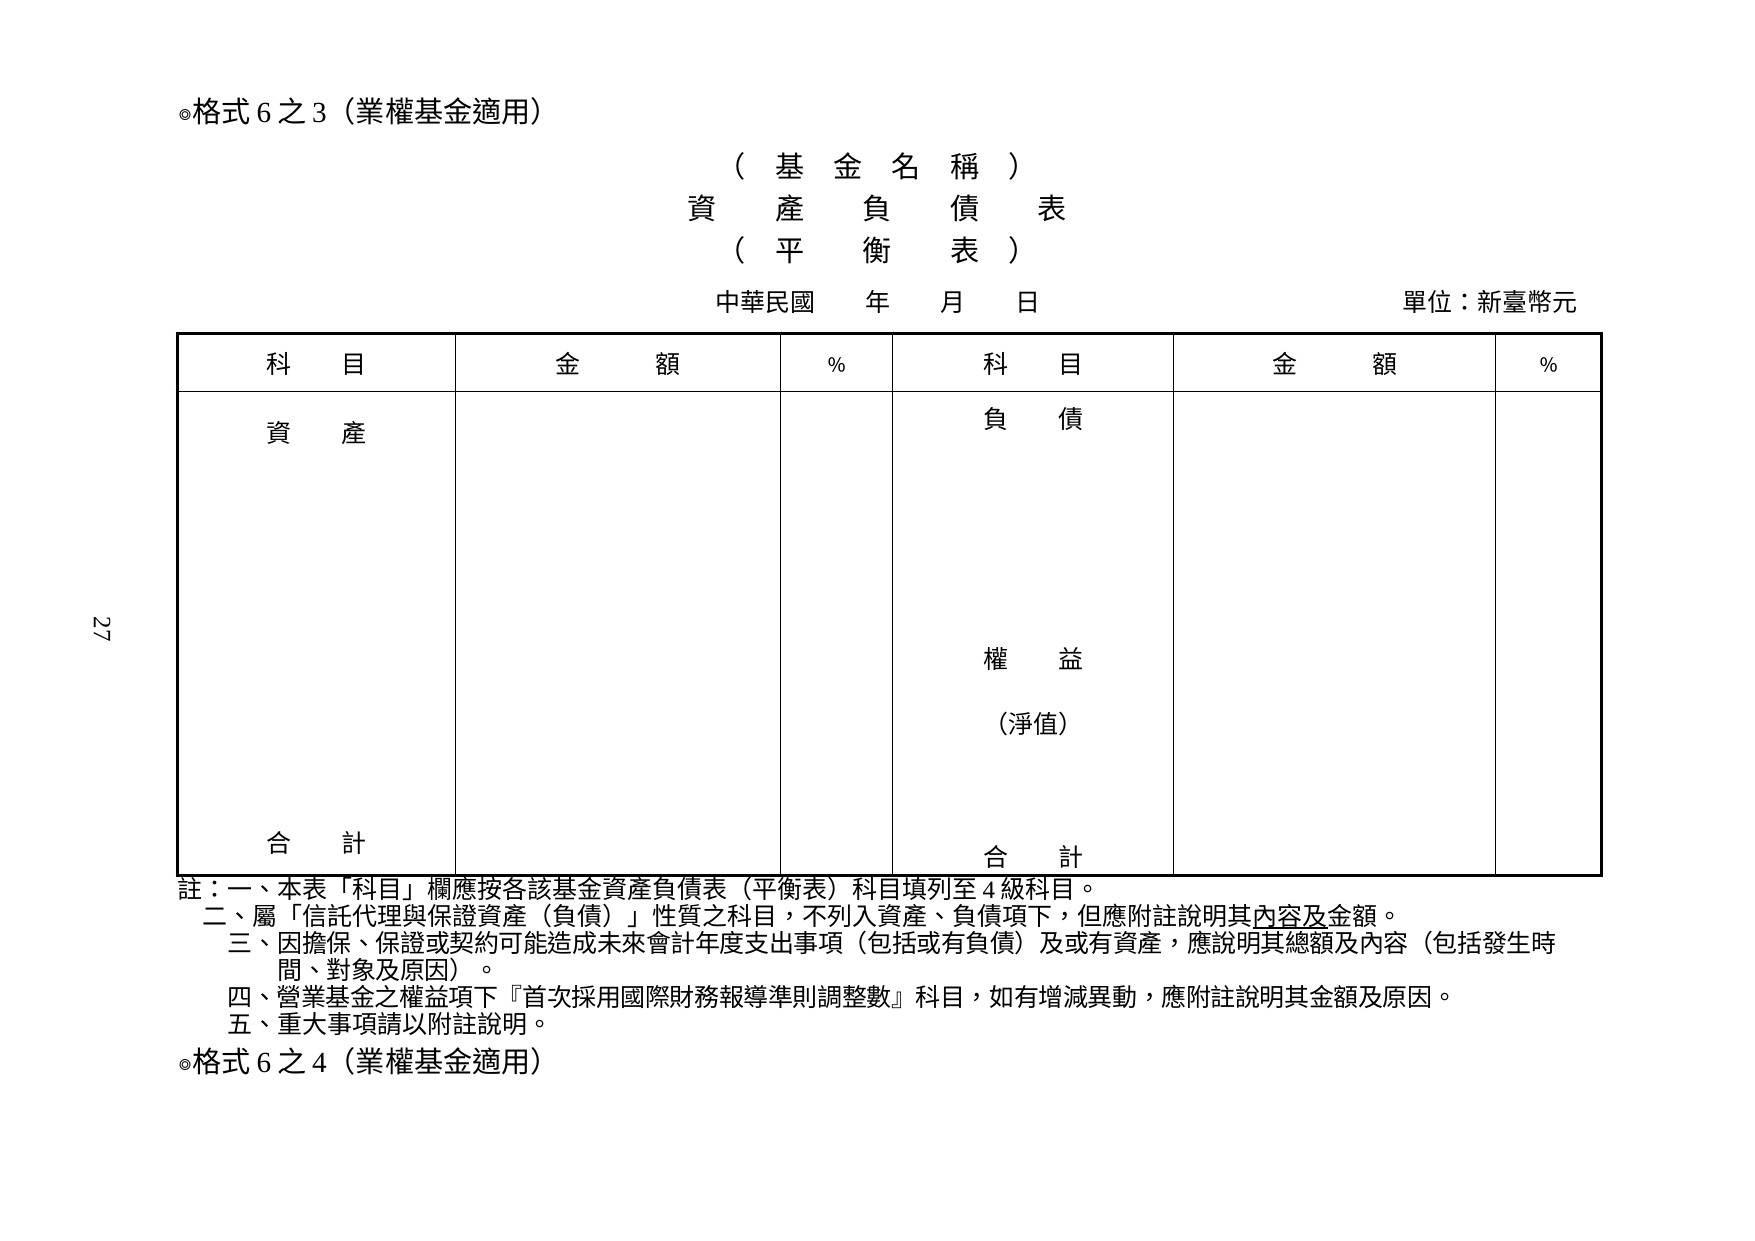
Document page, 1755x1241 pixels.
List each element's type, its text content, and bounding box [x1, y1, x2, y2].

table_cell [781, 392, 892, 637]
table_cell 權 益 （淨值） [893, 637, 1173, 834]
text ◎格式6之3（業權基金適用） [177, 89, 1577, 131]
table_cell 資 產 合 計 [179, 392, 455, 873]
table_cell [781, 637, 892, 834]
text 三、因擔保、保證或契約可能造成未來會計年度支出事項（包括或有負債）及或有資產，應說明其總額及內容（包括發生時間、對象及原因）。 [227, 931, 1577, 985]
table_cell [456, 637, 780, 834]
table_cell [1496, 392, 1600, 637]
table_header 金 額 [456, 335, 780, 391]
table_cell [781, 834, 892, 873]
text ◎格式6之4（業權基金適用） [177, 1039, 1577, 1081]
text （ 基 金 名 稱 ） [177, 143, 1577, 186]
text 資 產 負 債 表 [177, 186, 1577, 228]
table_cell 合 計 [893, 834, 1173, 873]
table_cell [1496, 834, 1600, 873]
text 中華民國 年 月 日 單位：新臺幣元 [177, 283, 1577, 319]
table_cell [1174, 637, 1495, 834]
table_header 金 額 [1174, 335, 1495, 391]
text 註：一、本表「科目」欄應按各該基金資產負債表（平衡表）科目填列至4級科目。 [177, 877, 1577, 904]
text （ 平 衡 表 ） [177, 228, 1577, 270]
table_cell [1174, 834, 1495, 873]
table_cell [1496, 637, 1600, 834]
text 二、屬「信託代理與保證資產（負債）」性質之科目，不列入資產、負債項下，但應附註說明其內容及金額。 [177, 904, 1577, 931]
table_header ﹪ [1496, 335, 1600, 391]
text 五、重大事項請以附註說明。 [177, 1012, 1577, 1039]
table_header 科 目 [179, 335, 455, 391]
table_cell [456, 392, 780, 637]
table_header ﹪ [781, 335, 892, 391]
text 四、營業基金之權益項下『首次採用國際財務報導準則調整數』科目，如有增減異動，應附註說明其金額及原因。 [177, 985, 1577, 1012]
table_cell [1174, 392, 1495, 637]
table_cell [456, 834, 780, 873]
table_cell 負 債 [893, 392, 1173, 637]
table_header 科 目 [893, 335, 1173, 391]
